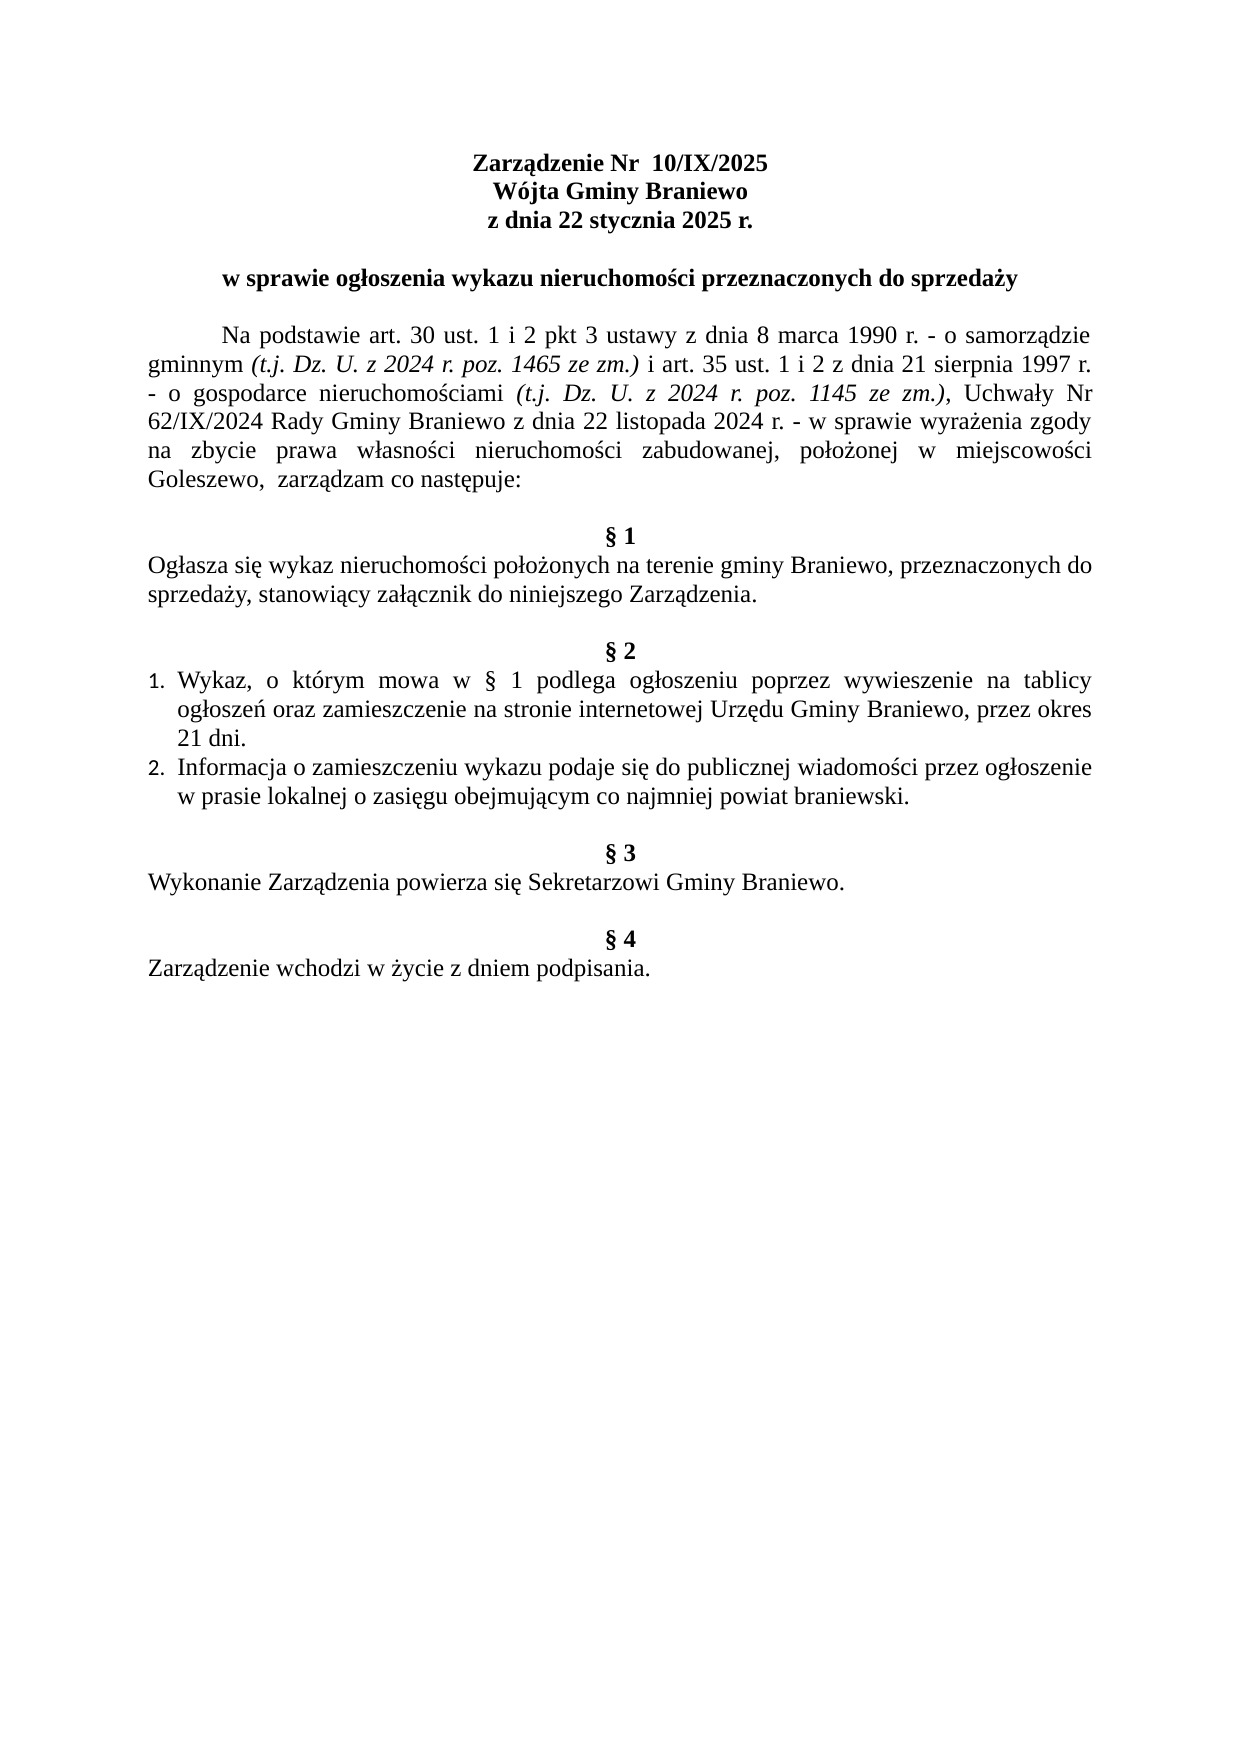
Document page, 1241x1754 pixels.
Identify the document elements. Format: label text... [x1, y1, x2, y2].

text z dnia 22 stycznia 2025 r. [148, 205, 1093, 234]
text § 2 [148, 636, 1093, 665]
text Zarządzenie wchodzi w życie z dniem podpisania. [148, 953, 1093, 982]
list Informacja o zamieszczeniu wykazu podaje się do publicznej wiadomości przez ogłoszenie w prasie lokalnej o zasięgu obejmującym co najmniej powiat braniewski. [148, 752, 1093, 809]
list Wykaz, o którym mowa w § 1 podlega ogłoszeniu poprzez wywieszenie na tablicy ogłoszeń oraz zamieszczenie na stronie internetowej Urzędu Gminy Braniewo, przez okres 21 dni. [148, 665, 1093, 752]
text § 1 [148, 521, 1093, 550]
text § 4 [148, 924, 1093, 953]
text § 3 [148, 838, 1093, 867]
text Zarządzenie Nr 10/IX/2025 [148, 148, 1093, 176]
text Ogłasza się wykaz nieruchomości położonych na terenie gminy Braniewo, przeznaczonych do sprzedaży, stanowiący załącznik do niniejszego Zarządzenia. [148, 550, 1093, 608]
text Wykonanie Zarządzenia powierza się Sekretarzowi Gminy Braniewo. [148, 867, 1093, 896]
text Wójta Gminy Braniewo [148, 176, 1093, 205]
text Na podstawie art. 30 ust. 1 i 2 pkt 3 ustawy z dnia 8 marca 1990 r. - o samorządzie gminnym (t.j. Dz. U. z 2024 r. poz. 1465 ze zm.) i art. 35 ust. 1 i 2 z dnia 21 sierpnia 1997 r. - o gospodarce nieruchomościami (t.j. Dz. U. z 2024 r. poz. 1145 ze zm.), Uchwały Nr 62/IX/2024 Rady Gminy Braniewo z dnia 22 listopada 2024 r. - w sprawie wyrażenia zgody na zbycie prawa własności nieruchomości zabudowanej, położonej w miejscowości Goleszewo, zarządzam co następuje: [148, 320, 1093, 493]
text w sprawie ogłoszenia wykazu nieruchomości przeznaczonych do sprzedaży [148, 263, 1093, 291]
